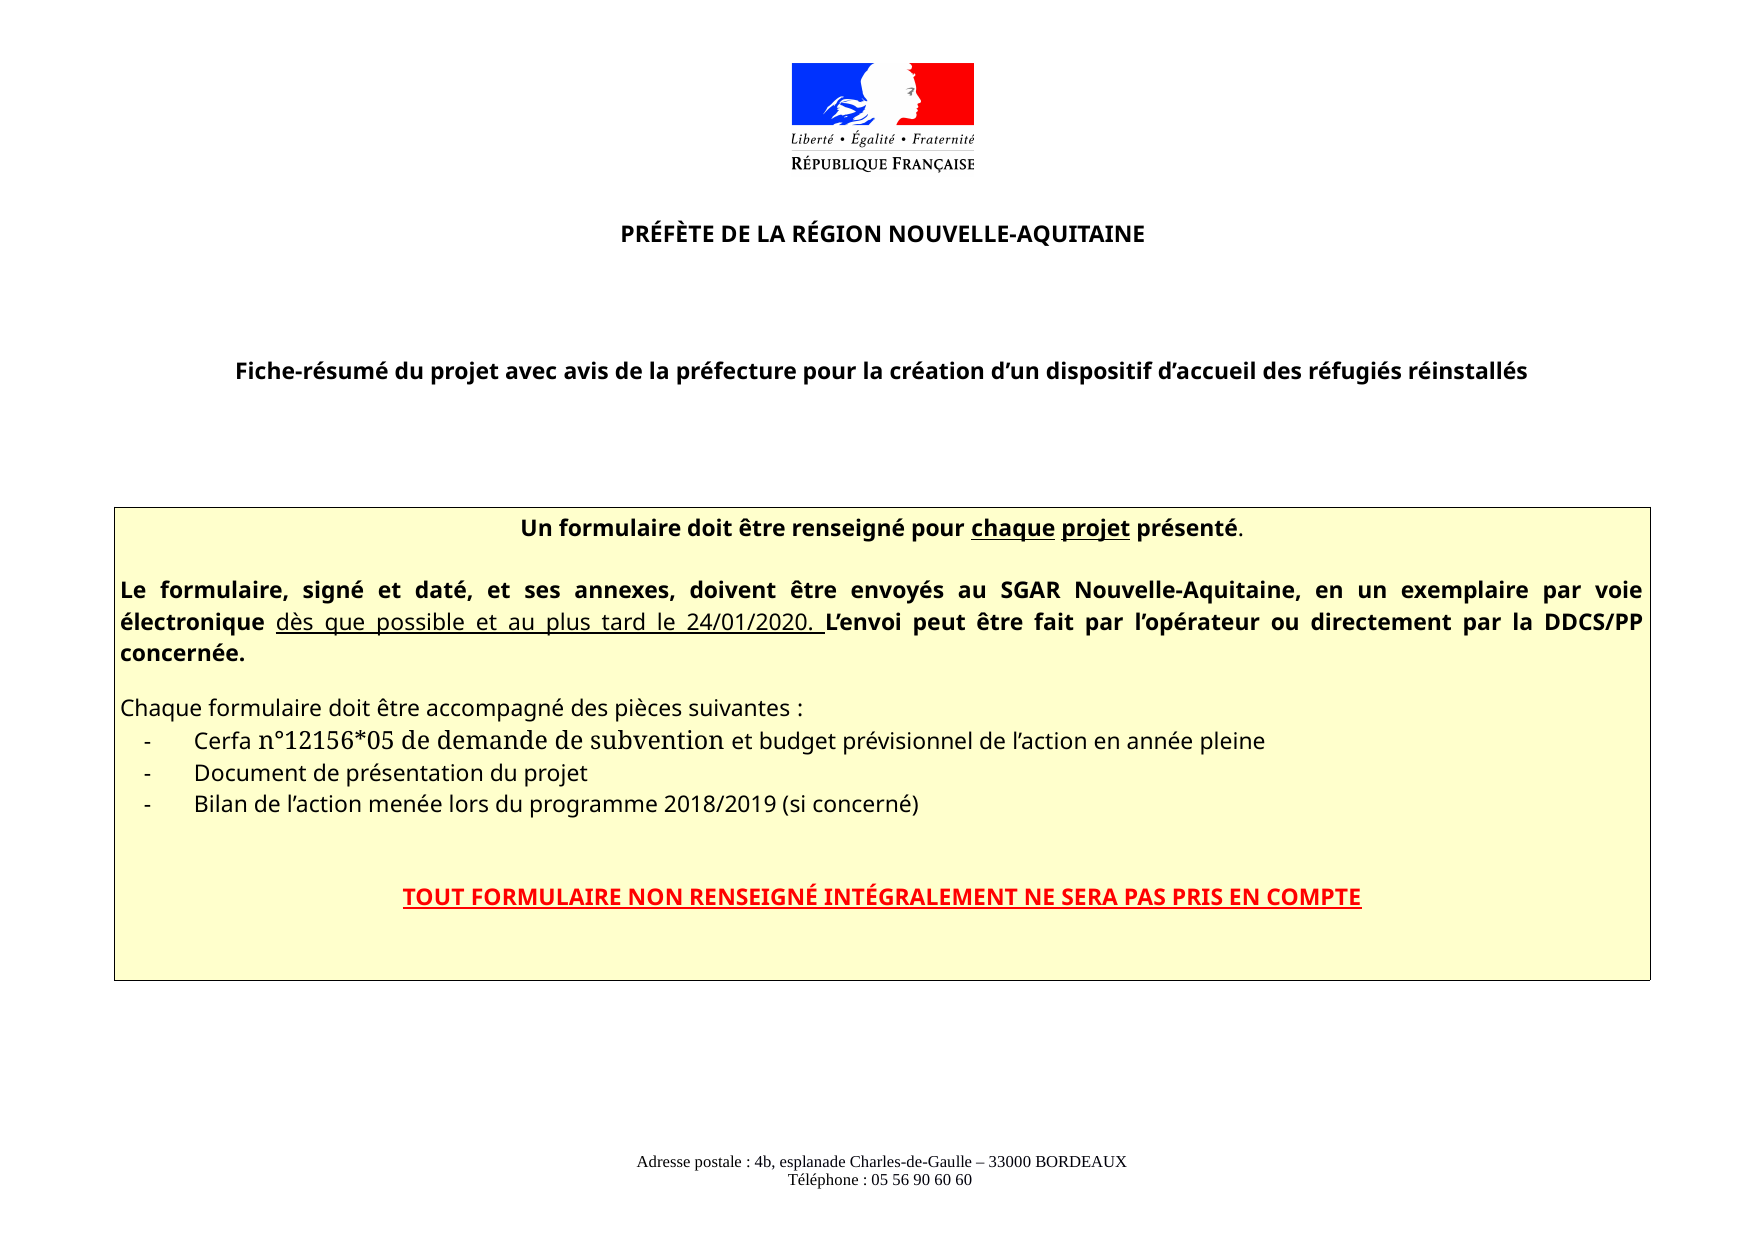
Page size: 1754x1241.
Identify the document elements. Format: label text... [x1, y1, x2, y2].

subtitle Fiche-résumé du projet avec avis de la préfecture pour la création d’un dispositif d’accueil des réfugiés réinstallés [114, 355, 1650, 386]
table_header Un formulaire doit être renseigné pour chaque projet présenté. Le formulaire, signé et daté, et ses annexes, doivent être envoyés au SGAR Nouvelle-Aquitaine, en un exemplaire par voie électronique dès que possible et au plus tard le 24/01/2020. L’envoi peut être fait par l’opérateur ou directement par la DDCS/PP concernée. Chaque formulaire doit être accompagné des pièces suivantes : Cerfa n°12156*05 de demande de subvention et budget prévisionnel de l’action en année pleine Document de présentation du projet Bilan de l’action menée lors du programme 2018/2019 (si concerné) TOUT FORMULAIRE NON RENSEIGNÉ INTÉGRALEMENT NE SERA PAS PRIS EN COMPTE [115, 508, 1650, 980]
picture [791, 63, 974, 177]
